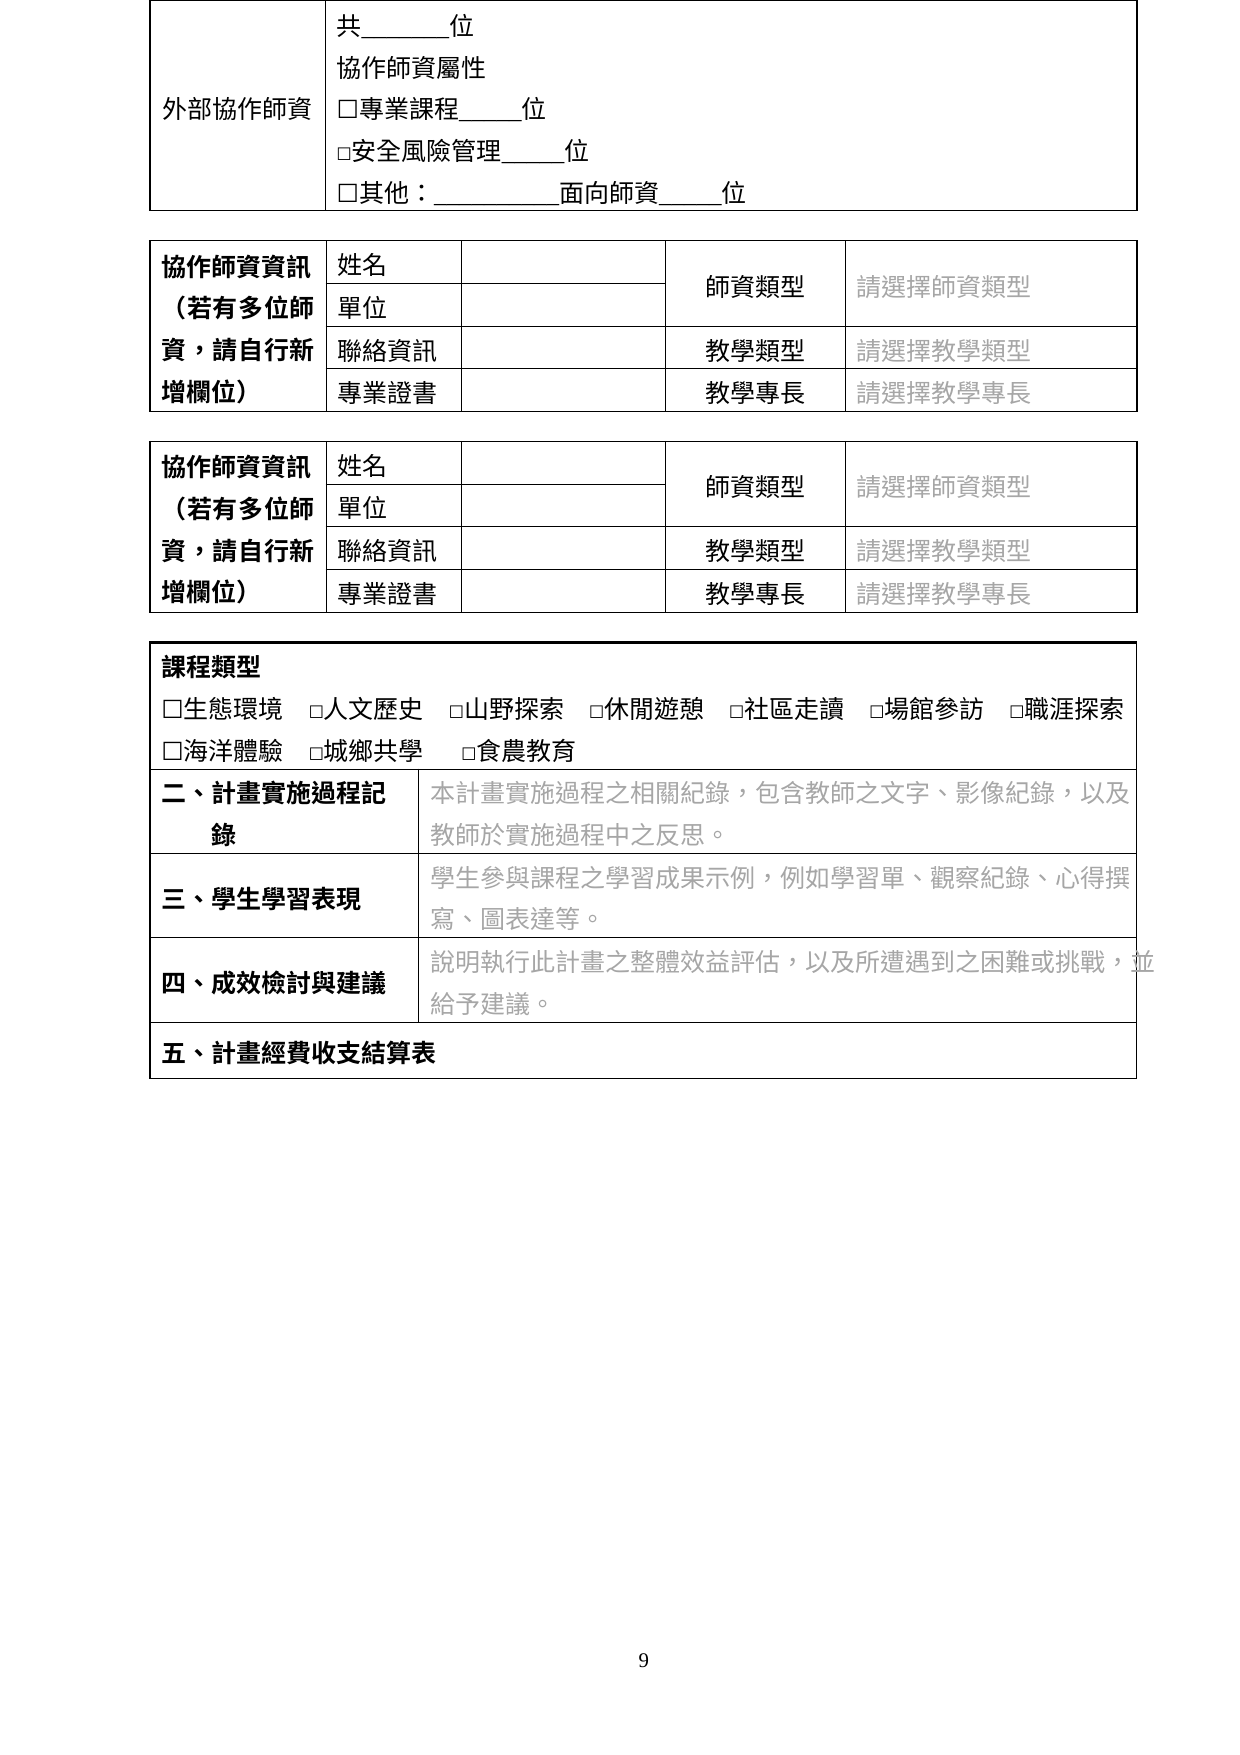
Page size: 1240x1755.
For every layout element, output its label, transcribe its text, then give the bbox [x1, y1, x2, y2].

table_cell 四、成效檢討與建議 [151, 938, 418, 1022]
table_cell 單位 [327, 485, 461, 526]
table_header 協作師資資訊 （若有多位師資，請自行新增欄位） [151, 241, 326, 411]
table_cell [462, 485, 665, 526]
table_header 請選擇師資類型 [846, 241, 1136, 326]
table_header 師資類型 [666, 442, 845, 526]
table_cell 學生參與課程之學習成果示例，例如學習單、觀察紀錄、心得撰寫、圖表達等。 [419, 854, 1136, 937]
table_header 師資類型 [666, 241, 845, 326]
table_cell 專業證書 [327, 570, 461, 612]
table_cell 教學專長 [666, 570, 845, 612]
table_cell 專業證書 [327, 369, 461, 411]
table_header 協作師資資訊 （若有多位師資，請自行新增欄位） [151, 442, 326, 612]
table_cell 二、計畫實施過程記 錄 [151, 770, 418, 853]
table_cell 五、計畫經費收支結算表 [151, 1023, 1136, 1078]
table_cell 三、學生學習表現 [151, 854, 418, 937]
table_cell 請選擇教學專長 [846, 570, 1136, 612]
table_cell 請選擇教學類型 [846, 527, 1136, 569]
table_cell [462, 570, 665, 612]
table_header 課程類型 ☐生態環境 ☐人文歷史 ☐山野探索 ☐休閒遊憩 ☐社區走讀 ☐場館參訪 ☐職涯探索 ☐海洋體驗 ☐城鄉共學 ☐食農教育 [151, 644, 1136, 768]
table_header 姓名 [327, 241, 461, 283]
table_header 姓名 [327, 442, 461, 483]
table_cell [462, 284, 665, 326]
table_cell [462, 327, 665, 368]
table_cell 外部協作師資 [151, 1, 325, 210]
table_cell 本計畫實施過程之相關紀錄，包含教師之文字、影像紀錄，以及 教師於實施過程中之反思。 [419, 770, 1136, 853]
table_cell 共_______位 協作師資屬性 ☐專業課程_____位 ☐安全風險管理_____位 ☐其他：__________面向師資_____位 [326, 1, 1136, 210]
table_cell 說明執行此計畫之整體效益評估，以及所遭遇到之困難或挑戰，並給予建議。 [419, 938, 1136, 1022]
table_cell 教學類型 [666, 327, 845, 368]
table_cell 請選擇教學類型 [846, 327, 1136, 368]
table_cell [462, 527, 665, 569]
table_header 請選擇師資類型 [846, 442, 1136, 526]
table_header [462, 241, 665, 283]
table_cell 單位 [327, 284, 461, 326]
table_cell 教學類型 [666, 527, 845, 569]
table_cell [462, 369, 665, 411]
table_header [462, 442, 665, 483]
table_cell 請選擇教學專長 [846, 369, 1136, 411]
table_cell 教學專長 [666, 369, 845, 411]
table_cell 聯絡資訊 [327, 327, 461, 368]
table_cell 聯絡資訊 [327, 527, 461, 569]
